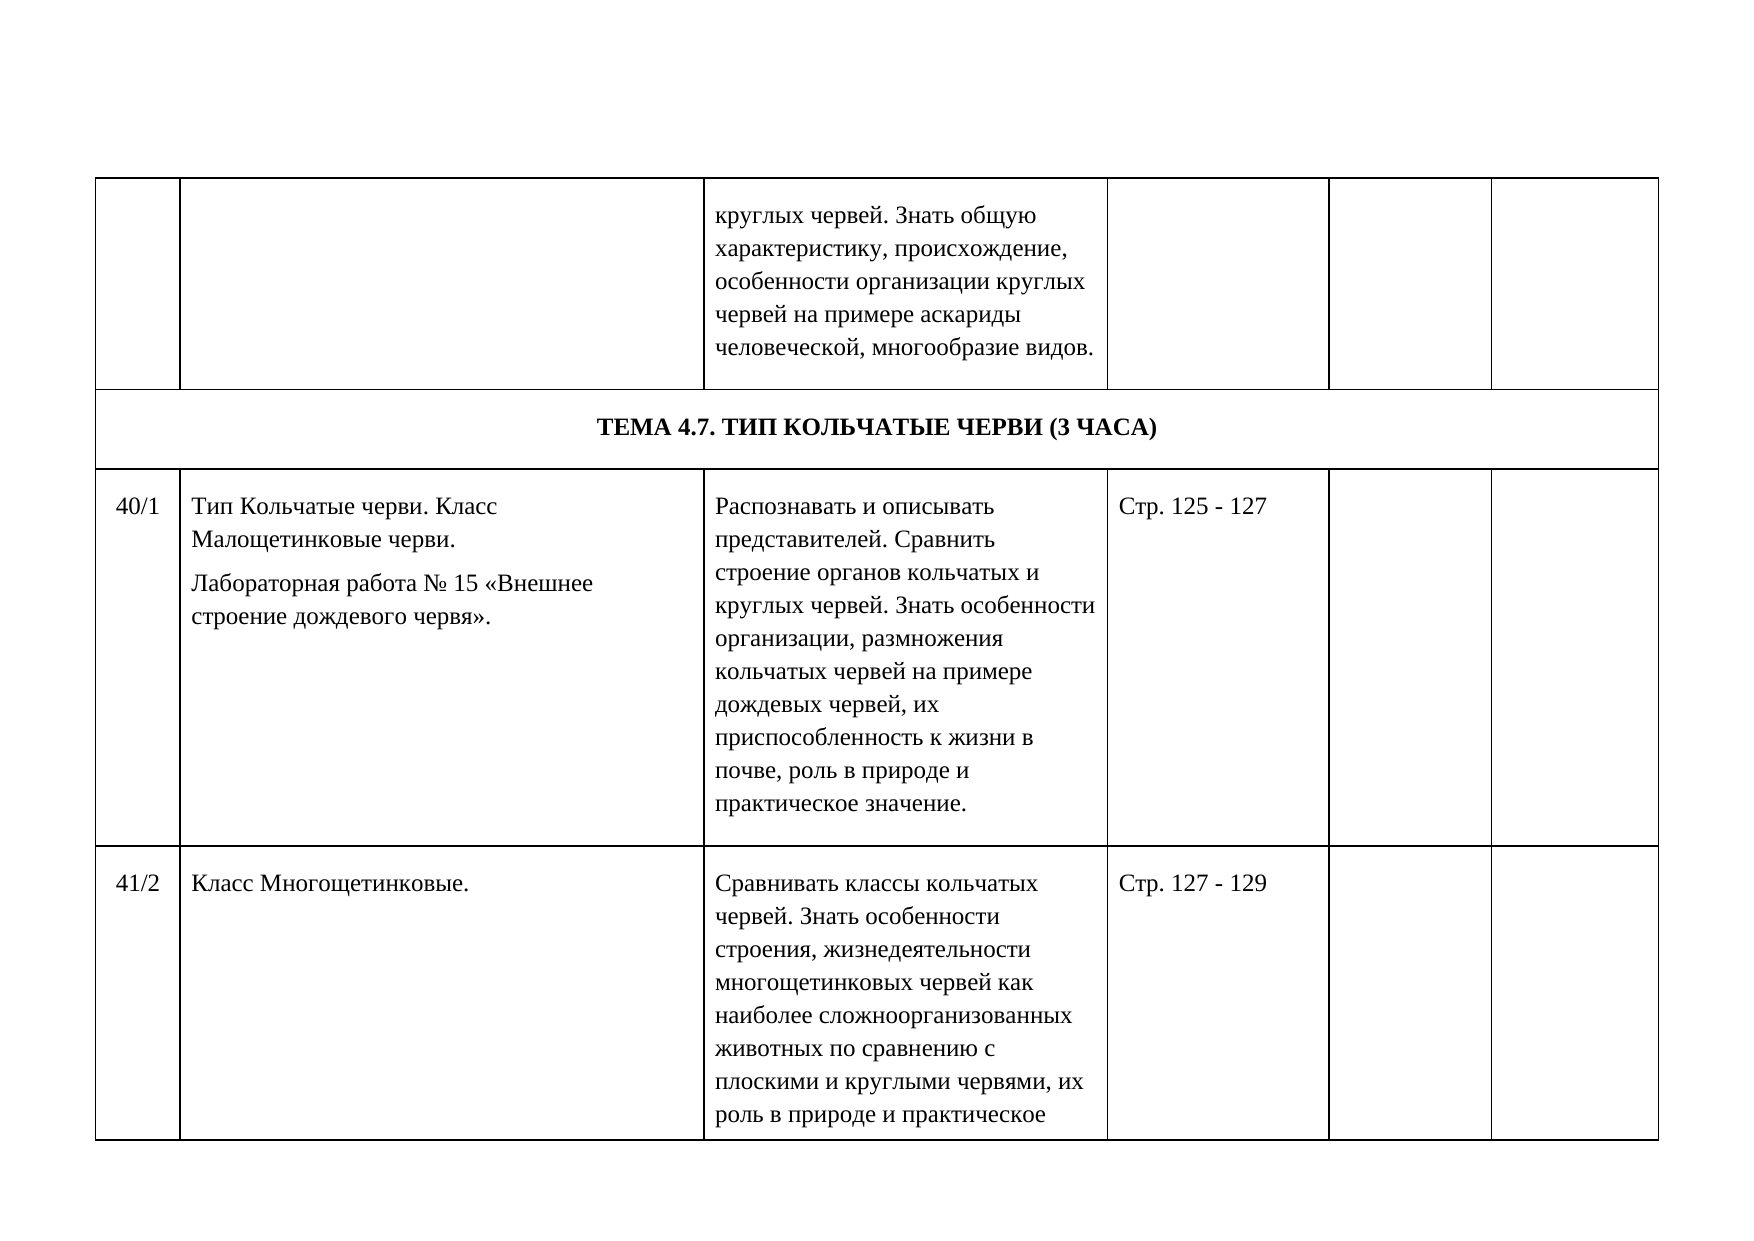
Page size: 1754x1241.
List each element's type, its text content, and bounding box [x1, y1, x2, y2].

table_cell [1330, 179, 1491, 389]
table_cell ТЕМА 4.7. ТИП КОЛЬЧАТЫЕ ЧЕРВИ (3 ЧАСА) [96, 390, 1658, 468]
table_cell [1492, 470, 1658, 845]
table_cell 40/1 [96, 470, 179, 845]
table_cell Тип Кольчатые черви. Класс Малощетинковые черви. Лабораторная работа № 15 «Внешнее строение дождевого червя». [181, 470, 703, 845]
table_cell Стр. 127 - 129 [1108, 847, 1328, 1139]
table_cell [1492, 847, 1658, 1139]
table_cell [1108, 179, 1328, 389]
table_cell 41/2 [96, 847, 179, 1139]
table_cell Распознавать и описывать представителей. Сравнить строение органов кольчатых и круглых червей. Знать особенности органи­зации, размножения кольчатых червей на примере дождевых червей, их приспособленность к жизни в почве, роль в природе и практическое значение. [705, 470, 1107, 845]
table_cell Стр. 125 - 127 [1108, 470, 1328, 845]
table_cell [181, 179, 703, 389]
table_cell [1330, 847, 1491, 1139]
table_cell [96, 179, 179, 389]
table_cell Класс Многощетинковые. [181, 847, 703, 1139]
table_cell [1492, 179, 1658, 389]
table_cell круглых червей. Знать общую характеристику, происхождение, особенности организации круглых червей на примере аскариды челове­ческой, многообразие видов. [705, 179, 1107, 389]
table_cell [1330, 470, 1491, 845]
table_cell Сравнивать классы кольчатых червей. Знать особенности строения, жизнедеятельности многощетинковых червей как наиболее сложноорганизован­ных животных по сравнению с плоскими и круглыми червями, их роль в природе и практическое [705, 847, 1107, 1139]
